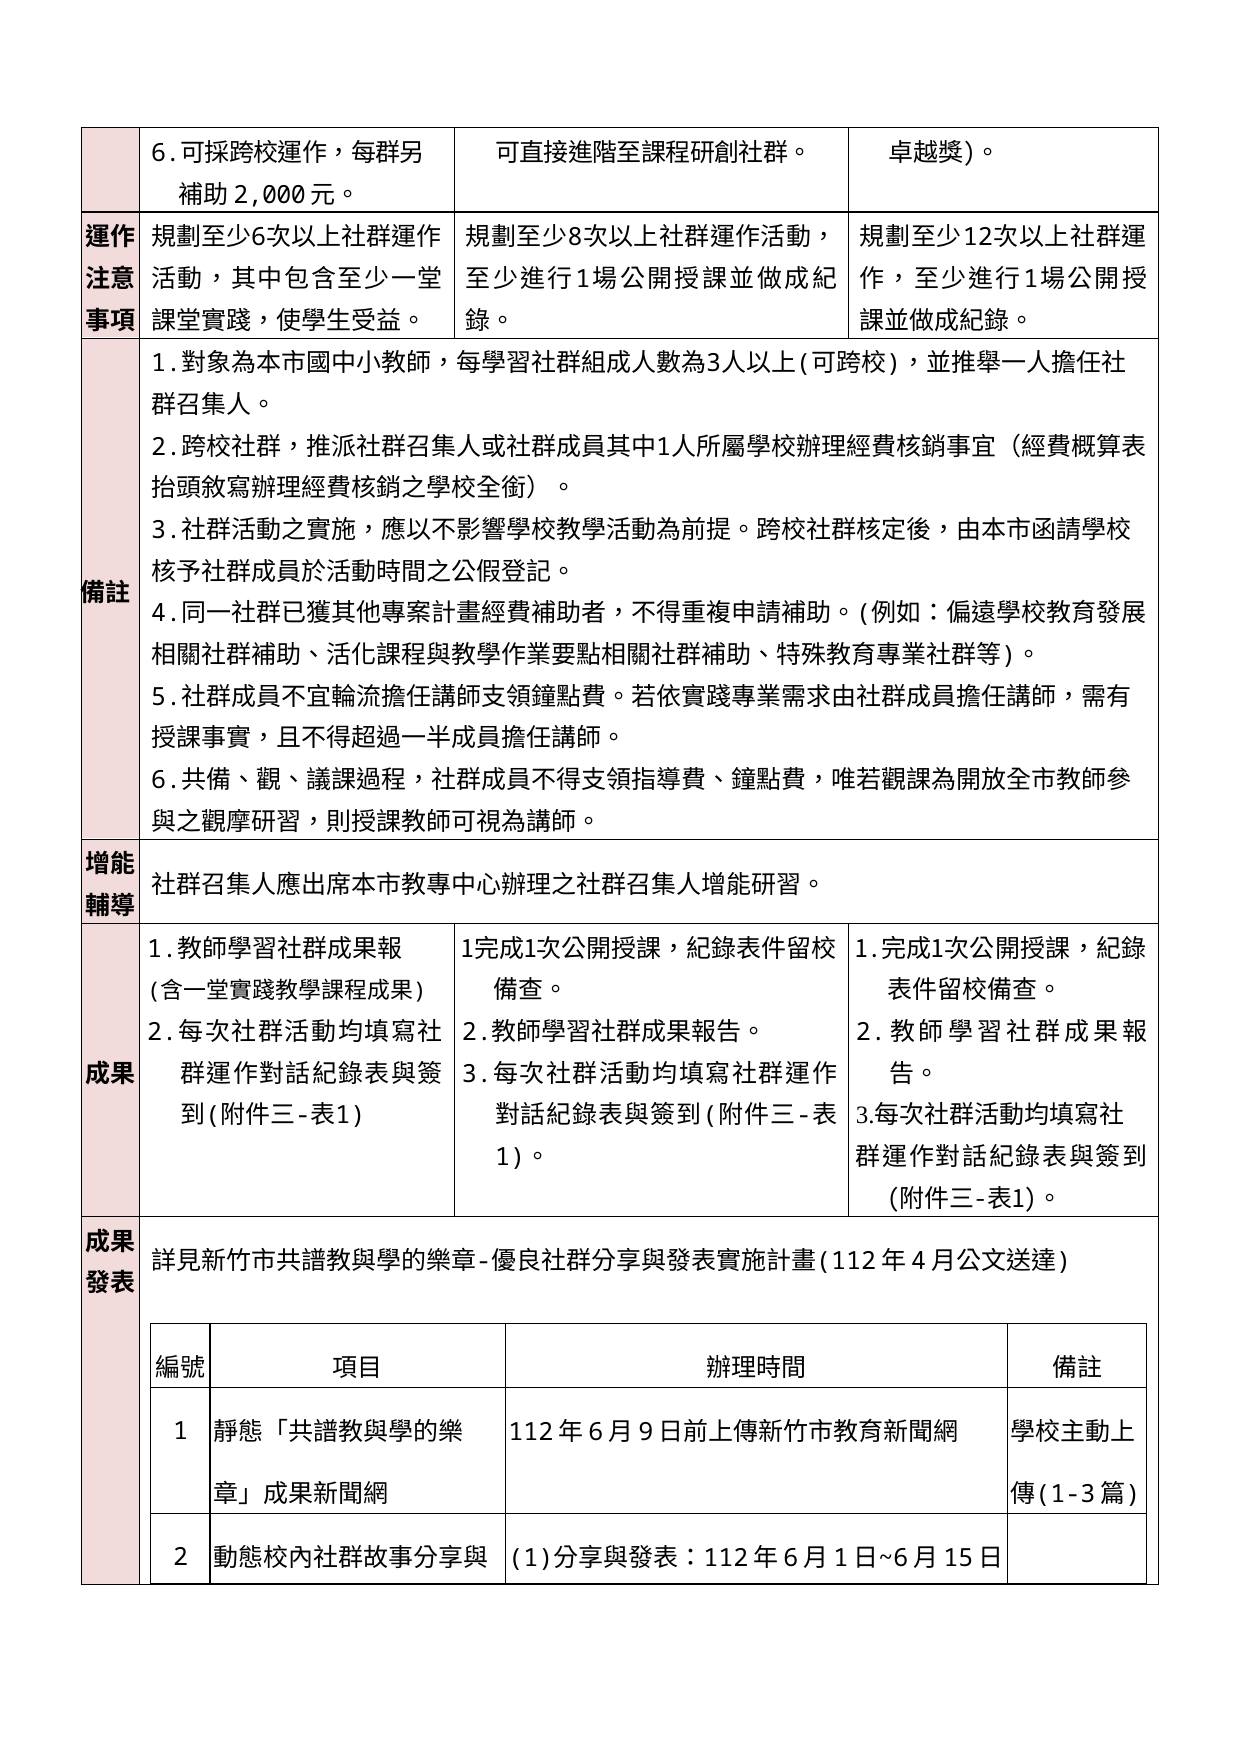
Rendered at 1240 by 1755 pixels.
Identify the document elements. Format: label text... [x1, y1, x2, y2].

table_cell 1.對象為本市國中小教師，每學習社群組成人數為3人以上(可跨校)，並推舉一人擔任社群召集人。 2.跨校社群，推派社群召集人或社群成員其中1人所屬學校辦理經費核銷事宜（經費概算表抬頭敘寫辦理經費核銷之學校全銜）。 3.社群活動之實施，應以不影響學校教學活動為前提。跨校社群核定後，由本市函請學校核予社群成員於活動時間之公假登記。 4.同一社群已獲其他專案計畫經費補助者，不得重複申請補助。(例如：偏遠學校教育發展相關社群補助、活化課程與教學作業要點相關社群補助、特殊教育專業社群等)。 5.社群成員不宜輪流擔任講師支領鐘點費。若依實踐專業需求由社群成員擔任講師，需有授課事實，且不得超過一半成員擔任講師。 6.共備、觀、議課過程，社群成員不得支領指導費、鐘點費，唯若觀課為開放全市教師參與之觀摩研習，則授課教師可視為講師。 [140, 339, 1158, 838]
table_cell 運作注意事項 [82, 213, 139, 337]
table_cell 規劃至少6次以上社群運作 活動，其中包含至少一堂課堂實踐，使學生受益。 [140, 213, 454, 337]
table_cell 學校主動上傳(1-3篇) [1008, 1388, 1146, 1513]
table_cell 成果 [82, 924, 139, 1216]
table_header 項目 [211, 1324, 505, 1387]
table_cell 動態校內社群故事分享與 [211, 1514, 505, 1583]
table_cell 規劃至少12次以上社群運作，至少進行1場公開授課並做成紀錄。 [849, 213, 1158, 337]
table_cell 成果發表 [82, 1217, 139, 1584]
table_cell 1 [151, 1388, 209, 1513]
table_cell 1.教師學習社群成果報 (含一堂實踐教學課程成果) 2.每次社群活動均填寫社群運作對話紀錄表與簽到(附件三-表1) [140, 924, 454, 1216]
table_cell [82, 128, 139, 211]
table_cell [1008, 1514, 1146, 1583]
table_cell 社群召集人應出席本市教專中心辦理之社群召集人增能研習。 [140, 840, 1158, 923]
table_cell 卓越獎)。 [849, 128, 1158, 211]
table_cell 2 [151, 1514, 209, 1583]
table_header 編號 [151, 1324, 209, 1387]
table_cell 1.完成1次公開授課，紀錄表件留校備查。 2.教師學習社群成果報告。 3.每次社群活動均填寫社 群運作對話紀錄表與簽到(附件三-表1)。 [849, 924, 1158, 1216]
table_cell 112年6月9日前上傳新竹市教育新聞網 [506, 1388, 1007, 1513]
table_header 辦理時間 [506, 1324, 1007, 1387]
table_cell 靜態「共譜教與學的樂章」成果新聞網 [211, 1388, 505, 1513]
table_cell 1完成1次公開授課，紀錄表件留校備查。 2.教師學習社群成果報告。 3.每次社群活動均填寫社群運作對話紀錄表與簽到(附件三-表1)。 [455, 924, 848, 1216]
table_cell 詳見新竹市共譜教與學的樂章-優良社群分享與發表實施計畫(112年4月公文送達) [140, 1217, 1158, 1584]
table_header 備註 [1008, 1324, 1146, 1387]
table_cell (1)分享與發表：112年6月1日~6月15日 [506, 1514, 1007, 1583]
table_cell 增能輔導 [82, 840, 139, 923]
table_cell 規劃至少8次以上社群運作活動，至少進行1場公開授課並做成紀錄。 [455, 213, 848, 337]
table_cell 可直接進階至課程研創社群。 [455, 128, 848, 211]
table_cell 備註 [82, 339, 139, 838]
table_cell 6.可採跨校運作，每群另補助2,000元。 [140, 128, 454, 211]
